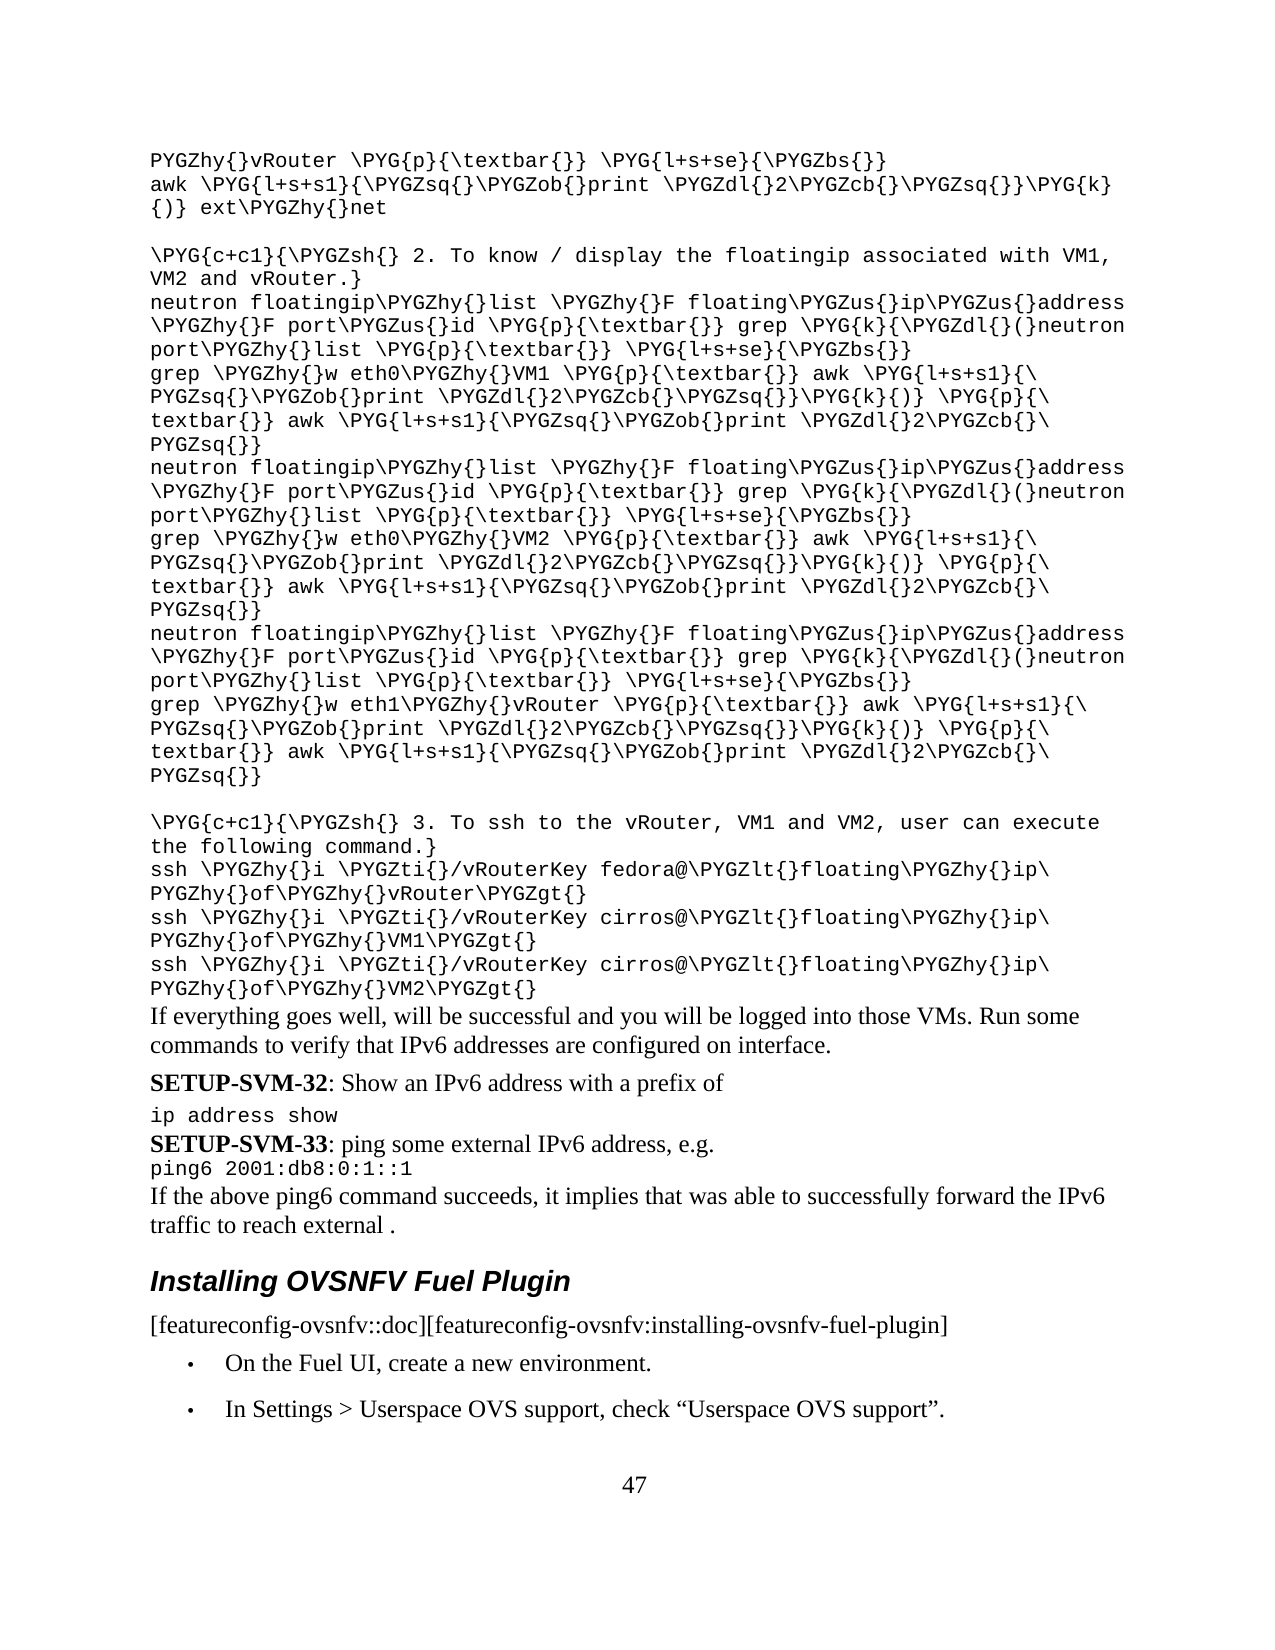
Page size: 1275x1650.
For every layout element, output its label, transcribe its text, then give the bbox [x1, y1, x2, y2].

text ssh \PYGZhy{}i \PYGZti{}/vRouterKey cirros@\PYGZlt{}floating\PYGZhy{}ip\PYGZhy{}of\PYGZhy{}VM2\PYGZgt{} [150, 954, 1125, 1001]
list On the Fuel UI, create a new environment. [187, 1348, 1125, 1376]
text If the above ping6 command succeeds, it implies that was able to successfully forward the IPv6 traffic to reach external . [150, 1181, 1125, 1239]
text PYGZhy{}vRouter \PYG{p}{\textbar{}} \PYG{l+s+se}{\PYGZbs{}} [150, 150, 1125, 174]
text SETUP-SVM-32: Show an IPv6 address with a prefix of [150, 1068, 1125, 1096]
text neutron floatingip\PYGZhy{}list \PYGZhy{}F floating\PYGZus{}ip\PYGZus{}address \PYGZhy{}F port\PYGZus{}id \PYG{p}{\textbar{}} grep \PYG{k}{\PYGZdl{}(}neutron port\PYGZhy{}list \PYG{p}{\textbar{}} \PYG{l+s+se}{\PYGZbs{}} [150, 623, 1125, 694]
text ping6 2001:db8:0:1::1 [150, 1158, 1125, 1181]
text grep \PYGZhy{}w eth1\PYGZhy{}vRouter \PYG{p}{\textbar{}} awk \PYG{l+s+s1}{\PYGZsq{}\PYGZob{}print \PYGZdl{}2\PYGZcb{}\PYGZsq{}}\PYG{k}{)} \PYG{p}{\textbar{}} awk \PYG{l+s+s1}{\PYGZsq{}\PYGZob{}print \PYGZdl{}2\PYGZcb{}\PYGZsq{}} [150, 694, 1125, 788]
text ssh \PYGZhy{}i \PYGZti{}/vRouterKey cirros@\PYGZlt{}floating\PYGZhy{}ip\PYGZhy{}of\PYGZhy{}VM1\PYGZgt{} [150, 907, 1125, 954]
text neutron floatingip\PYGZhy{}list \PYGZhy{}F floating\PYGZus{}ip\PYGZus{}address \PYGZhy{}F port\PYGZus{}id \PYG{p}{\textbar{}} grep \PYG{k}{\PYGZdl{}(}neutron port\PYGZhy{}list \PYG{p}{\textbar{}} \PYG{l+s+se}{\PYGZbs{}} [150, 292, 1125, 363]
text [featureconfig-ovsnfv::doc][featureconfig-ovsnfv:installing-ovsnfv-fuel-plugin] [150, 1310, 1125, 1339]
text ssh \PYGZhy{}i \PYGZti{}/vRouterKey fedora@\PYGZlt{}floating\PYGZhy{}ip\PYGZhy{}of\PYGZhy{}vRouter\PYGZgt{} [150, 859, 1125, 907]
subtitle Installing OVSNFV Fuel Plugin [150, 1264, 1125, 1297]
text neutron floatingip\PYGZhy{}list \PYGZhy{}F floating\PYGZus{}ip\PYGZus{}address \PYGZhy{}F port\PYGZus{}id \PYG{p}{\textbar{}} grep \PYG{k}{\PYGZdl{}(}neutron port\PYGZhy{}list \PYG{p}{\textbar{}} \PYG{l+s+se}{\PYGZbs{}} [150, 457, 1125, 528]
text If everything goes well, will be successful and you will be logged into those VMs. Run some commands to verify that IPv6 addresses are configured on interface. [150, 1001, 1125, 1059]
text SETUP-SVM-33: ping some external IPv6 address, e.g. [150, 1129, 1125, 1158]
text grep \PYGZhy{}w eth0\PYGZhy{}VM1 \PYG{p}{\textbar{}} awk \PYG{l+s+s1}{\PYGZsq{}\PYGZob{}print \PYGZdl{}2\PYGZcb{}\PYGZsq{}}\PYG{k}{)} \PYG{p}{\textbar{}} awk \PYG{l+s+s1}{\PYGZsq{}\PYGZob{}print \PYGZdl{}2\PYGZcb{}\PYGZsq{}} [150, 363, 1125, 457]
text \PYG{c+c1}{\PYGZsh{} 3. To ssh to the vRouter, VM1 and VM2, user can execute the following command.} [150, 812, 1125, 859]
text grep \PYGZhy{}w eth0\PYGZhy{}VM2 \PYG{p}{\textbar{}} awk \PYG{l+s+s1}{\PYGZsq{}\PYGZob{}print \PYGZdl{}2\PYGZcb{}\PYGZsq{}}\PYG{k}{)} \PYG{p}{\textbar{}} awk \PYG{l+s+s1}{\PYGZsq{}\PYGZob{}print \PYGZdl{}2\PYGZcb{}\PYGZsq{}} [150, 528, 1125, 623]
text \PYG{c+c1}{\PYGZsh{} 2. To know / display the floatingip associated with VM1, VM2 and vRouter.} [150, 244, 1125, 292]
text ip address show [150, 1105, 1125, 1129]
text awk \PYG{l+s+s1}{\PYGZsq{}\PYGZob{}print \PYGZdl{}2\PYGZcb{}\PYGZsq{}}\PYG{k}{)} ext\PYGZhy{}net [150, 174, 1125, 221]
list In Settings > Userspace OVS support, check “Userspace OVS support”. [187, 1394, 1125, 1423]
